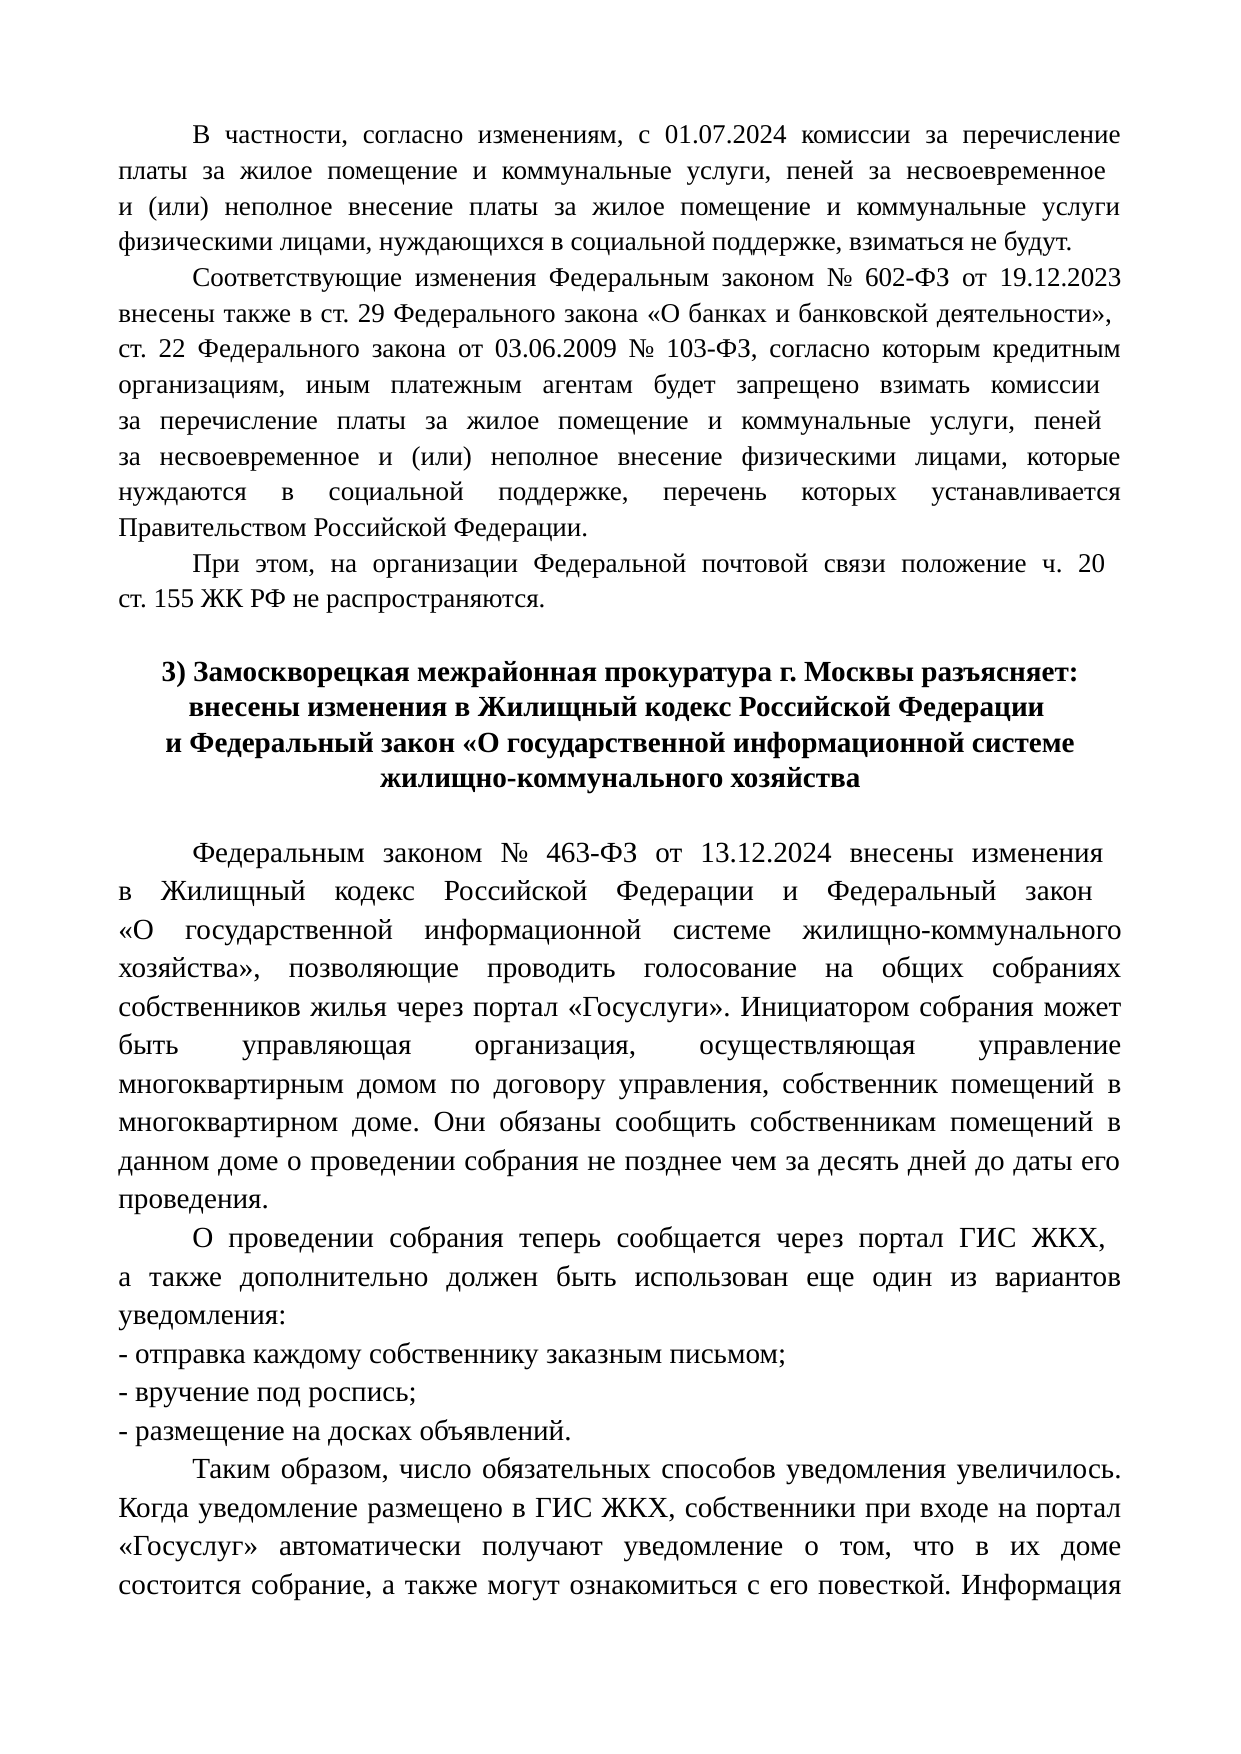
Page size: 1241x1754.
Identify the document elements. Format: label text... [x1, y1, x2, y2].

text Соответствующие изменения Федеральным законом № 602-ФЗ от 19.12.2023 внесены также в ст. 29 Федерального закона «О банках и банковской деятельности», ст. 22 Федерального закона от 03.06.2009 № 103-ФЗ, согласно которым кредитным организациям, иным платежным агентам будет запрещено взимать комиссии за перечисление платы за жилое помещение и коммунальные услуги, пеней за несвоевременное и (или) неполное внесение физическими лицами, которые нуждаются в социальной поддержке, перечень которых устанавливается Правительством Российской Федерации. [118, 261, 1122, 542]
text В частности, согласно изменениям, с 01.07.2024 комиссии за перечисление платы за жилое помещение и коммунальные услуги, пеней за несвоевременное и (или) неполное внесение платы за жилое помещение и коммунальные услуги физическими лицами, нуждающихся в социальной поддержке, взиматься не будут. [118, 118, 1122, 256]
text О проведении собрания теперь сообщается через портал ГИС ЖКХ, а также дополнительно должен быть использован еще один из вариантов уведомления: [118, 1220, 1122, 1331]
text Федеральным законом № 463-ФЗ от 13.12.2024 внесены изменения в Жилищный кодекс Российской Федерации и Федеральный закон «О государственной информационной системе жилищно-коммунального хозяйства», позволяющие проводить голосование на общих собраниях собственников жилья через портал «Госуслуги». Инициатором собрания может быть управляющая организация, осуществляющая управление многоквартирным домом по договору управления, собственник помещений в многоквартирном доме. Они обязаны сообщить собственникам помещений в данном доме о проведении собрания не позднее чем за десять дней до даты его проведения. [118, 835, 1122, 1215]
text При этом, на организации Федеральной почтовой связи положение ч. 20 ст. 155 ЖК РФ не распространяются. [118, 547, 1122, 614]
text - вручение под роспись; [118, 1374, 1122, 1408]
text 3) Замоскворецкая межрайонная прокуратура г. Москвы разъясняет: внесены изменения в Жилищный кодекс Российской Федерации и Федеральный закон «О государственной информационной системе жилищно-коммунального хозяйства [118, 654, 1122, 794]
text Таким образом, число обязательных способов уведомления увеличилось. Когда уведомление размещено в ГИС ЖКХ, собственники при входе на портал «Госуслуг» автоматически получают уведомление о том, что в их доме состоится собрание, а также могут ознакомиться с его повесткой. Информация [118, 1451, 1122, 1601]
text - отправка каждому собственнику заказным письмом; [118, 1336, 1122, 1369]
text - размещение на досках объявлений. [118, 1413, 1122, 1446]
